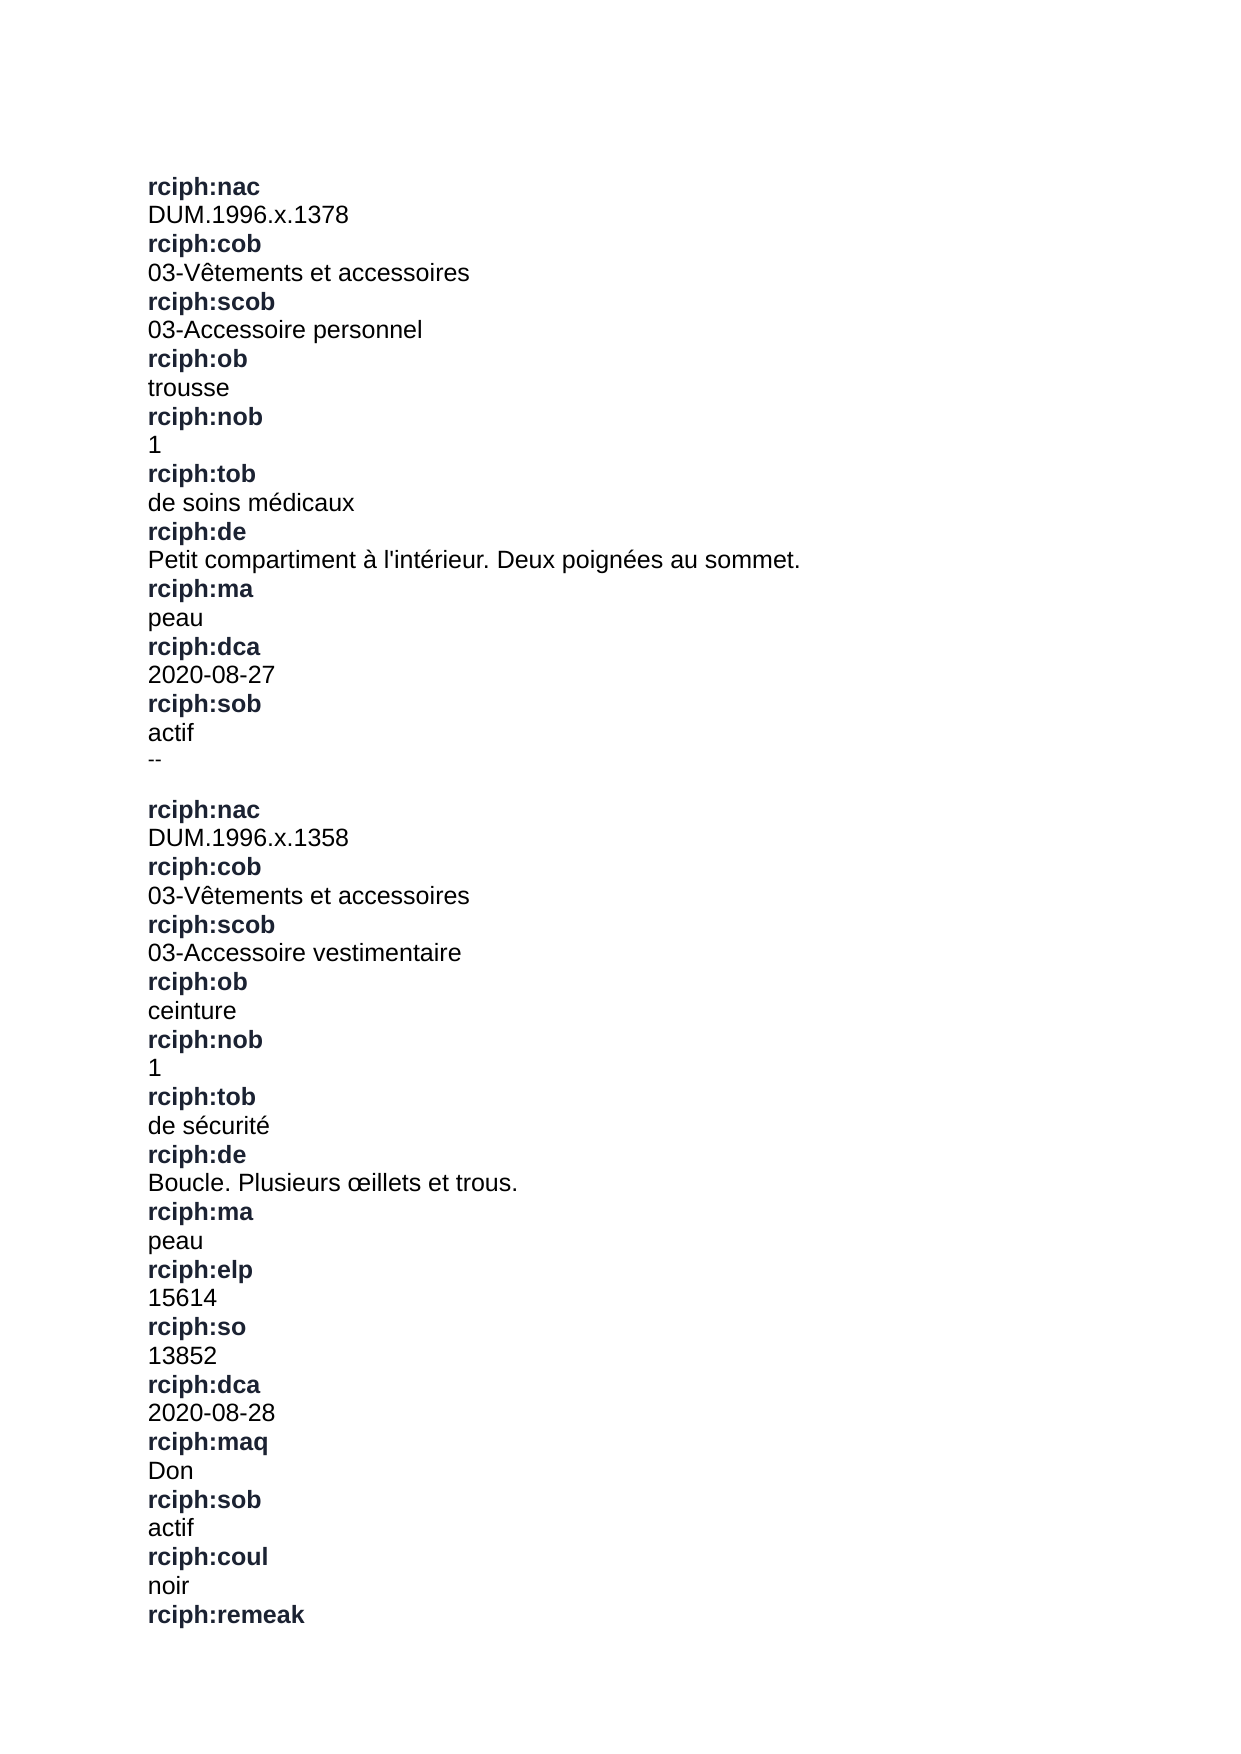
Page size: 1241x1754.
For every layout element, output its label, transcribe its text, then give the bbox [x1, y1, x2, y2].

text peau [148, 603, 1092, 632]
text rciph:ob [148, 967, 1092, 996]
text Don [148, 1456, 1092, 1484]
text rciph:nob [148, 1024, 1092, 1053]
text rciph:elp [148, 1254, 1092, 1283]
text rciph:so [148, 1312, 1092, 1341]
text actif [148, 1513, 1092, 1542]
text 03-Vêtements et accessoires [148, 881, 1092, 909]
text 1 [148, 430, 1092, 459]
text rciph:nac [148, 794, 1092, 823]
text 13852 [148, 1341, 1092, 1369]
text rciph:de [148, 517, 1092, 545]
text rciph:tob [148, 1082, 1092, 1111]
text rciph:scob [148, 287, 1092, 315]
text 2020-08-28 [148, 1398, 1092, 1427]
text rciph:scob [148, 909, 1092, 938]
text 1 [148, 1053, 1092, 1082]
text -- [148, 747, 1092, 771]
text 2020-08-27 [148, 660, 1092, 689]
text 15614 [148, 1283, 1092, 1312]
text rciph:dca [148, 1369, 1092, 1398]
text rciph:remeak [148, 1599, 1092, 1628]
text rciph:dca [148, 632, 1092, 660]
text noir [148, 1571, 1092, 1599]
text DUM.1996.x.1378 [148, 200, 1092, 229]
text 03-Vêtements et accessoires [148, 258, 1092, 287]
text DUM.1996.x.1358 [148, 823, 1092, 852]
text rciph:tob [148, 459, 1092, 488]
text de soins médicaux [148, 488, 1092, 517]
text rciph:cob [148, 229, 1092, 258]
text rciph:cob [148, 852, 1092, 881]
text rciph:ma [148, 574, 1092, 603]
text de sécurité [148, 1111, 1092, 1139]
text 03-Accessoire personnel [148, 315, 1092, 344]
text trousse [148, 373, 1092, 402]
text rciph:sob [148, 1484, 1092, 1513]
text rciph:sob [148, 689, 1092, 718]
text rciph:coul [148, 1542, 1092, 1571]
text rciph:nac [148, 172, 1092, 200]
text actif [148, 718, 1092, 747]
text Boucle. Plusieurs œillets et trous. [148, 1168, 1092, 1197]
text rciph:maq [148, 1427, 1092, 1456]
text rciph:de [148, 1139, 1092, 1168]
text ceinture [148, 996, 1092, 1024]
text Petit compartiment à l'intérieur. Deux poignées au sommet. [148, 545, 1092, 574]
text rciph:nob [148, 402, 1092, 430]
text peau [148, 1226, 1092, 1254]
text rciph:ma [148, 1197, 1092, 1226]
text 03-Accessoire vestimentaire [148, 938, 1092, 967]
text rciph:ob [148, 344, 1092, 373]
